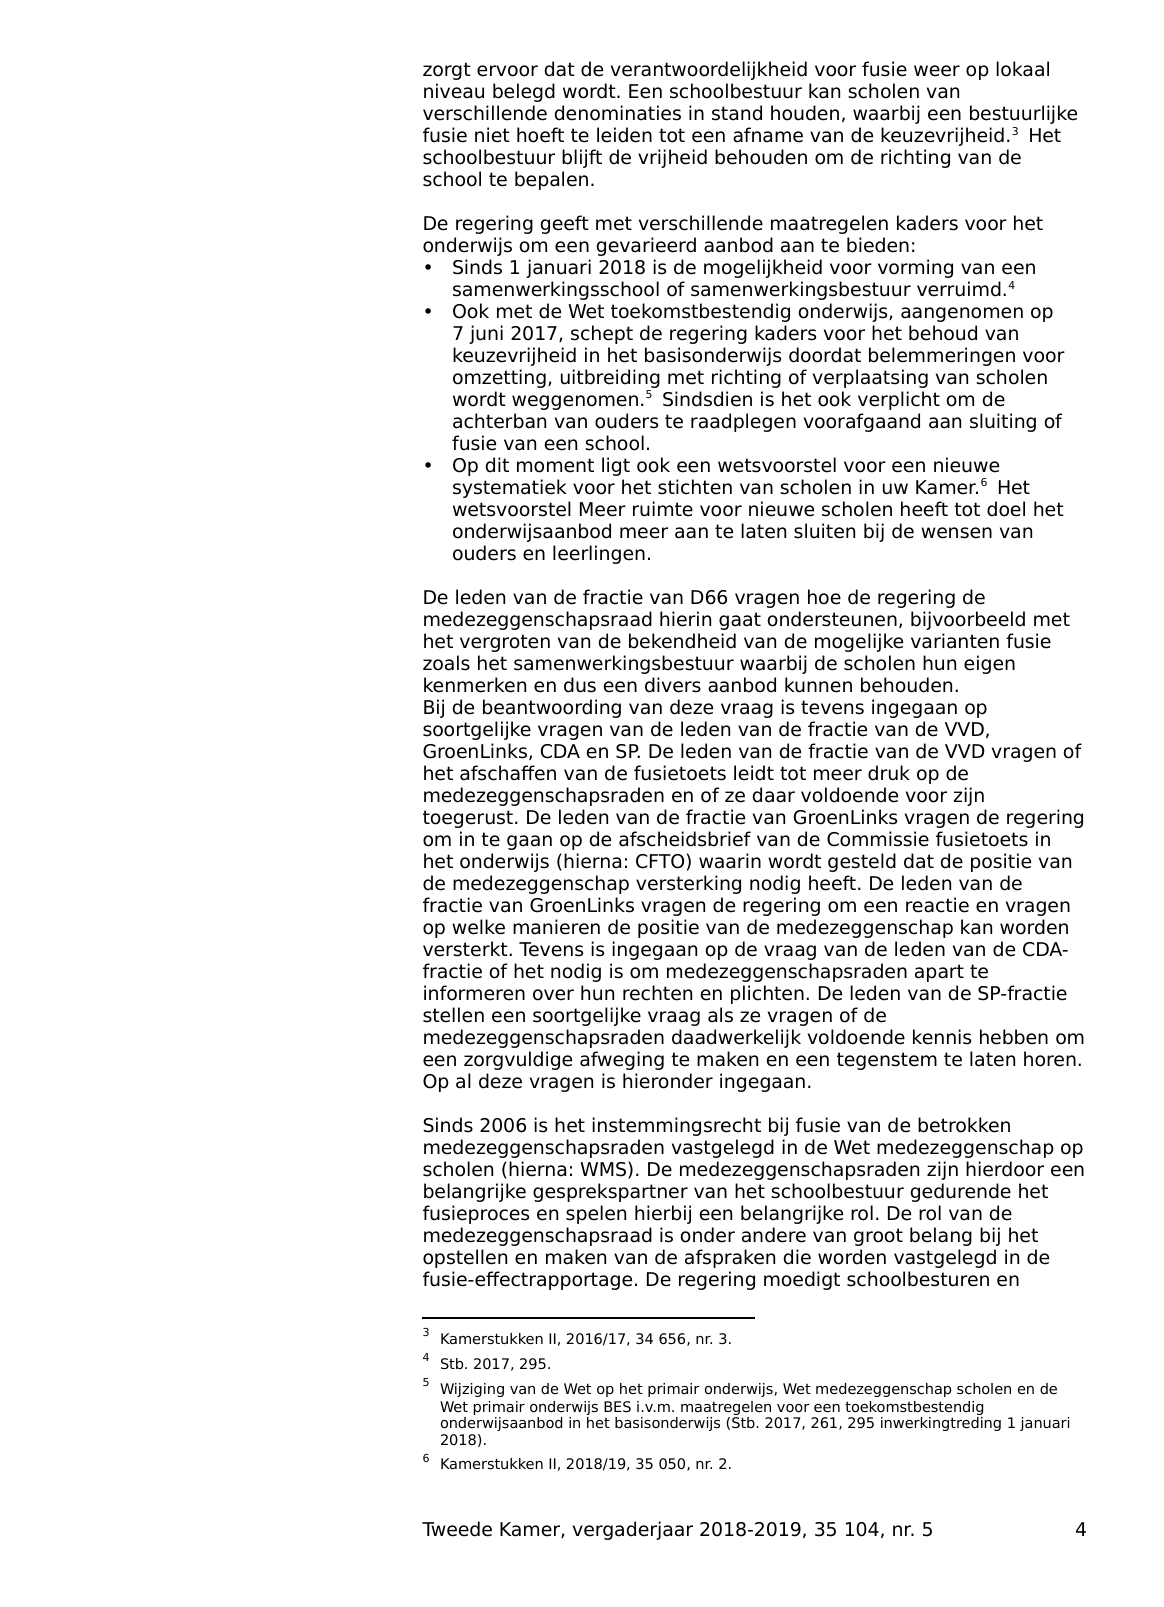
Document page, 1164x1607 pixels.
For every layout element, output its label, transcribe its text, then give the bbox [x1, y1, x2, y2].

text Wijziging van de Wet op het primair onderwijs, Wet medezeggenschap scholen en de Wet primair onderwijs BES i.v.m. maatregelen voor een toekomstbestendig onderwijsaanbod in het basisonderwijs (Stb. 2017, 261, 295 inwerkingtreding 1 januari 2018). [422, 1377, 1087, 1449]
text Sinds 2006 is het instemmingsrecht bij fusie van de betrokken medezeggenschapsraden vastgelegd in de Wet medezeggenschap op scholen (hierna: WMS). De medezeggenschapsraden zijn hierdoor een belangrijke gesprekspartner van het schoolbestuur gedurende het fusieproces en spelen hierbij een belangrijke rol. De rol van de medezeggenschapsraad is onder andere van groot belang bij het opstellen en maken van de afspraken die worden vastgelegd in de fusie-effectrapportage. De regering moedigt schoolbesturen en [422, 1115, 1087, 1291]
text Kamerstukken II, 2018/19, 35 050, nr. 2. [422, 1452, 1087, 1474]
text Bij de beantwoording van deze vraag is tevens ingegaan op soortgelijke vragen van de leden van de fractie van de VVD, GroenLinks, CDA en SP. De leden van de fractie van de VVD vragen of het afschaffen van de fusietoets leidt tot meer druk op de medezeggenschapsraden en of ze daar voldoende voor zijn toegerust. De leden van de fractie van GroenLinks vragen de regering om in te gaan op de afscheidsbrief van de Commissie fusietoets in het onderwijs (hierna: CFTO) waarin wordt gesteld dat de positie van de medezeggenschap versterking nodig heeft. De leden van de fractie van GroenLinks vragen de regering om een reactie en vragen op welke manieren de positie van de medezeggenschap kan worden versterkt. Tevens is ingegaan op de vraag van de leden van de CDA-fractie of het nodig is om medezeggenschapsraden apart te informeren over hun rechten en plichten. De leden van de SP-fractie stellen een soortgelijke vraag als ze vragen of de medezeggenschapsraden daadwerkelijk voldoende kennis hebben om een zorgvuldige afweging te maken en een tegenstem te laten horen. Op al deze vragen is hieronder ingegaan. [422, 697, 1087, 1092]
text • Op dit moment ligt ook een wetsvoorstel voor een nieuwe systematiek voor het stichten van scholen in uw Kamer. Het wetsvoorstel Meer ruimte voor nieuwe scholen heeft tot doel het onderwijsaanbod meer aan te laten sluiten bij de wensen van ouders en leerlingen. [422, 455, 1087, 565]
text • Ook met de Wet toekomstbestendig onderwijs, aangenomen op 7 juni 2017, schept de regering kaders voor het behoud van keuzevrijheid in het basisonderwijs doordat belemmeringen voor omzetting, uitbreiding met richting of verplaatsing van scholen wordt weggenomen. Sindsdien is het ook verplicht om de achterban van ouders te raadplegen voorafgaand aan sluiting of fusie van een school. [422, 301, 1087, 455]
text De leden van de fractie van D66 vragen hoe de regering de medezeggenschapsraad hierin gaat ondersteunen, bijvoorbeeld met het vergroten van de bekendheid van de mogelijke varianten fusie zoals het samenwerkingsbestuur waarbij de scholen hun eigen kenmerken en dus een divers aanbod kunnen behouden. [422, 587, 1087, 697]
text Stb. 2017, 295. [422, 1352, 1087, 1374]
text De regering geeft met verschillende maatregelen kaders voor het onderwijs om een gevarieerd aanbod aan te bieden: [422, 213, 1087, 257]
text zorgt ervoor dat de verantwoordelijkheid voor fusie weer op lokaal niveau belegd wordt. Een schoolbestuur kan scholen van verschillende denominaties in stand houden, waarbij een bestuurlijke fusie niet hoeft te leiden tot een afname van de keuzevrijheid. Het schoolbestuur blijft de vrijheid behouden om de richting van de school te bepalen. [422, 59, 1087, 191]
text • Sinds 1 januari 2018 is de mogelijkheid voor vorming van een samenwerkingsschool of samenwerkingsbestuur verruimd. [422, 257, 1087, 301]
text Kamerstukken II, 2016/17, 34 656, nr. 3. [422, 1327, 1087, 1349]
